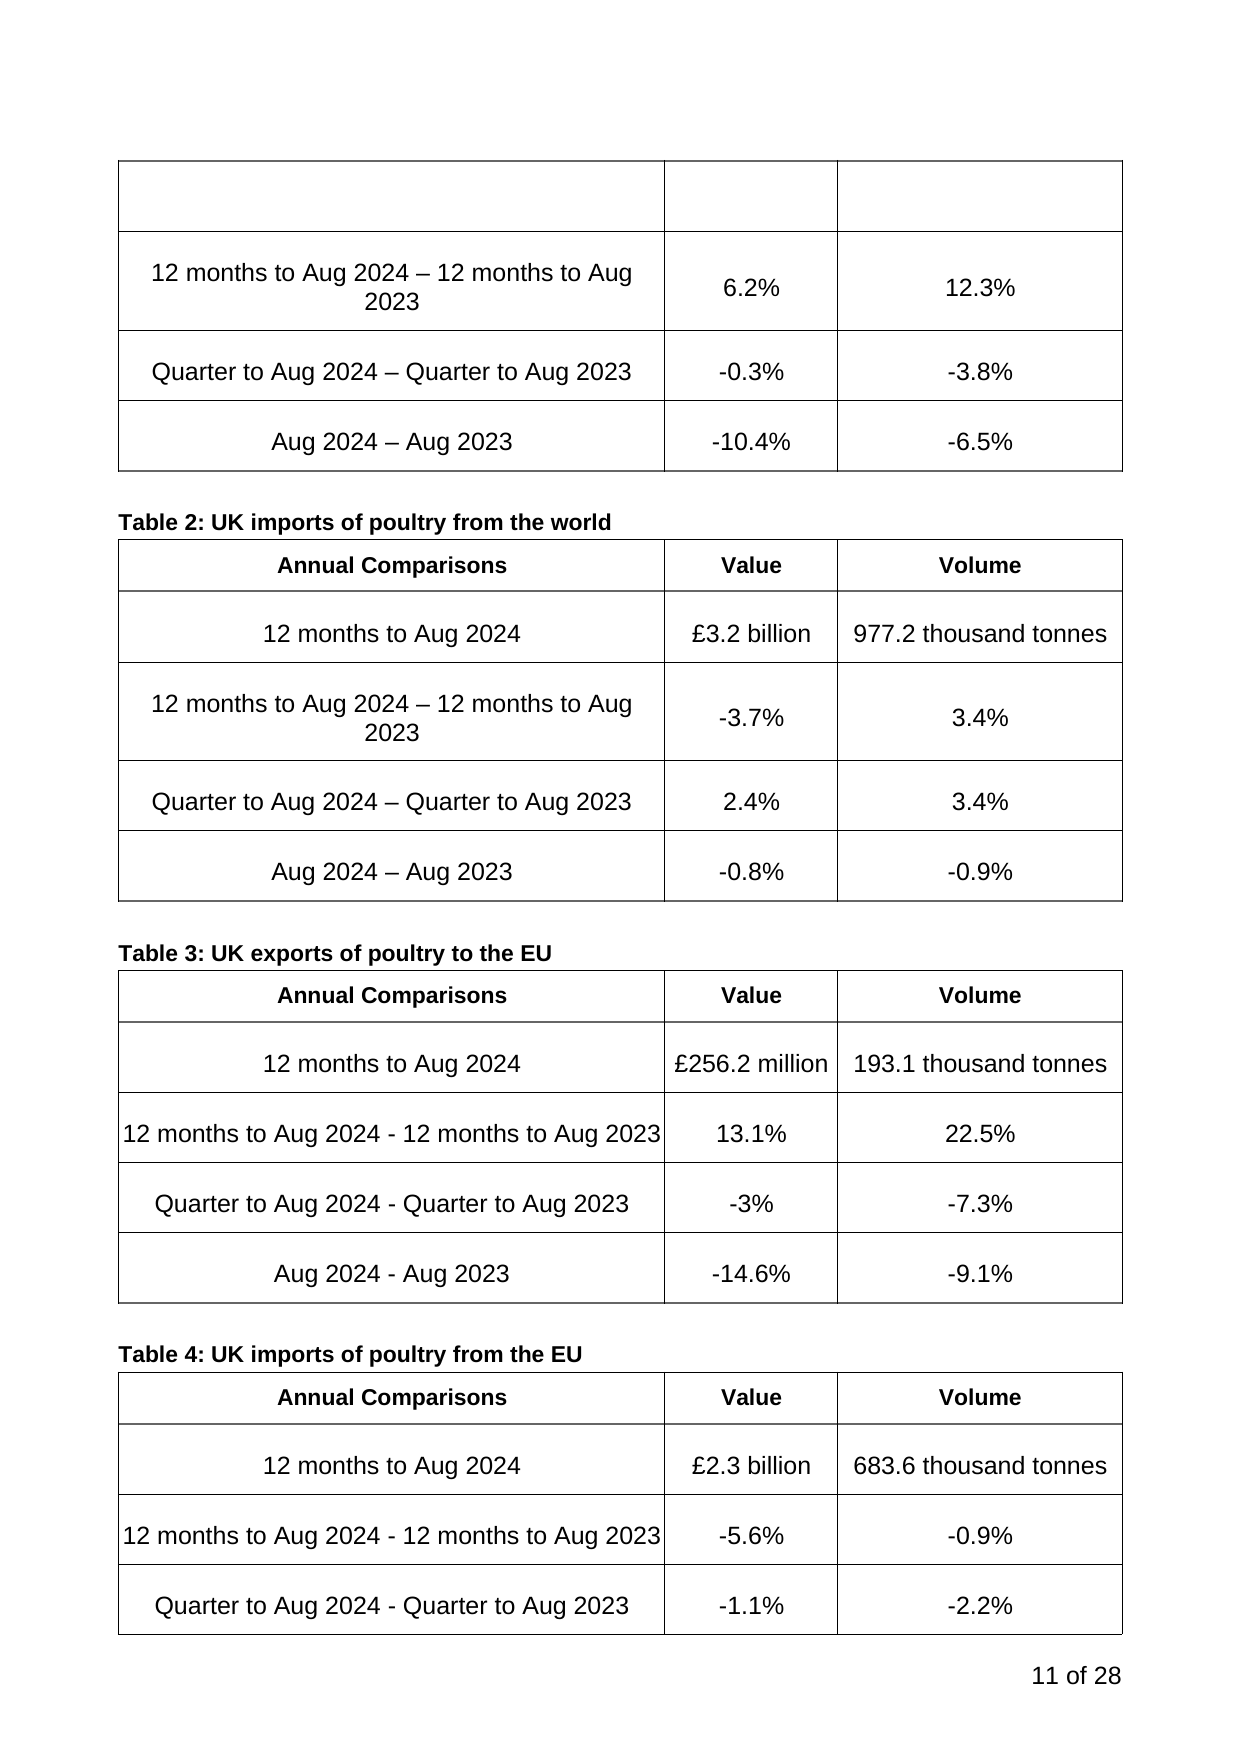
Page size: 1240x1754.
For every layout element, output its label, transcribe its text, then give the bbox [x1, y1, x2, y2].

table_cell Quarter to Aug 2024 – Quarter to Aug 2023 [119, 331, 664, 400]
table_cell -3.7% [665, 663, 837, 760]
table_cell 22.5% [838, 1093, 1122, 1162]
table_cell -0.8% [665, 831, 837, 900]
table_cell -14.6% [665, 1233, 837, 1302]
table_cell 13.1% [665, 1093, 837, 1162]
table_cell -0.9% [838, 831, 1122, 900]
table_cell 12.3% [838, 232, 1122, 330]
table_cell 193.1 thousand tonnes [838, 1023, 1122, 1092]
table_cell Quarter to Aug 2024 - Quarter to Aug 2023 [119, 1163, 664, 1232]
table_cell 12 months to Aug 2024 – 12 months to Aug 2023 [119, 663, 664, 760]
table_cell 12 months to Aug 2024 [119, 1425, 664, 1494]
table_cell 12 months to Aug 2024 – 12 months to Aug 2023 [119, 232, 664, 330]
table_header Volume [838, 540, 1122, 590]
table_cell 683.6 thousand tonnes [838, 1425, 1122, 1494]
table_cell 12 months to Aug 2024 - 12 months to Aug 2023 [119, 1093, 664, 1162]
table_cell 3.4% [838, 761, 1122, 830]
table_cell [119, 162, 664, 231]
table_cell -0.9% [838, 1495, 1122, 1564]
table_header Annual Comparisons​ [119, 1373, 664, 1422]
table_cell -0.3% [665, 331, 837, 400]
table_cell 12 months to Aug 2024 [119, 592, 664, 662]
table_header Volume​ [838, 1373, 1122, 1422]
table_cell 3.4% [838, 663, 1122, 760]
text Table 3: UK exports of poultry to the EU [118, 940, 1121, 966]
table_cell -6.5% [838, 401, 1122, 469]
text Table 2: UK imports of poultry from the world​ [118, 509, 1121, 536]
table_cell 6.2% [665, 232, 837, 330]
table_header Value​ [665, 971, 837, 1021]
table_cell 12 months to Aug 2024 [119, 1023, 664, 1092]
table_header Annual Comparisons [119, 540, 664, 590]
table_cell Quarter to Aug 2024 - Quarter to Aug 2023 [119, 1565, 664, 1634]
table_header Annual Comparisons​ [119, 971, 664, 1021]
table_cell -3% [665, 1163, 837, 1232]
table_cell £256.2 million [665, 1023, 837, 1092]
table_cell £3.2 billion [665, 592, 837, 662]
table_cell -10.4% [665, 401, 837, 469]
table_cell Aug 2024 – Aug 2023 [119, 831, 664, 900]
table_header Volume​ [838, 971, 1122, 1021]
table_header Value [665, 540, 837, 590]
table_cell 12 months to Aug 2024 - 12 months to Aug 2023 [119, 1495, 664, 1564]
table_cell [838, 162, 1122, 231]
table_cell -2.2% [838, 1565, 1122, 1634]
table_cell -7.3% [838, 1163, 1122, 1232]
table_cell -5.6% [665, 1495, 837, 1564]
table_cell 2.4% [665, 761, 837, 830]
table_cell -1.1% [665, 1565, 837, 1634]
table_cell Aug 2024 – Aug 2023 [119, 401, 664, 469]
table_cell Quarter to Aug 2024 – Quarter to Aug 2023 [119, 761, 664, 830]
table_cell -9.1% [838, 1233, 1122, 1302]
table_cell -3.8% [838, 331, 1122, 400]
table_header Value​ [665, 1373, 837, 1422]
table_cell 977.2 thousand tonnes [838, 592, 1122, 662]
table_cell Aug 2024 - Aug 2023 [119, 1233, 664, 1302]
table_cell [665, 162, 837, 231]
table_cell £2.3 billion [665, 1425, 837, 1494]
text Table 4: UK imports of poultry from the EU​ [118, 1341, 1121, 1368]
